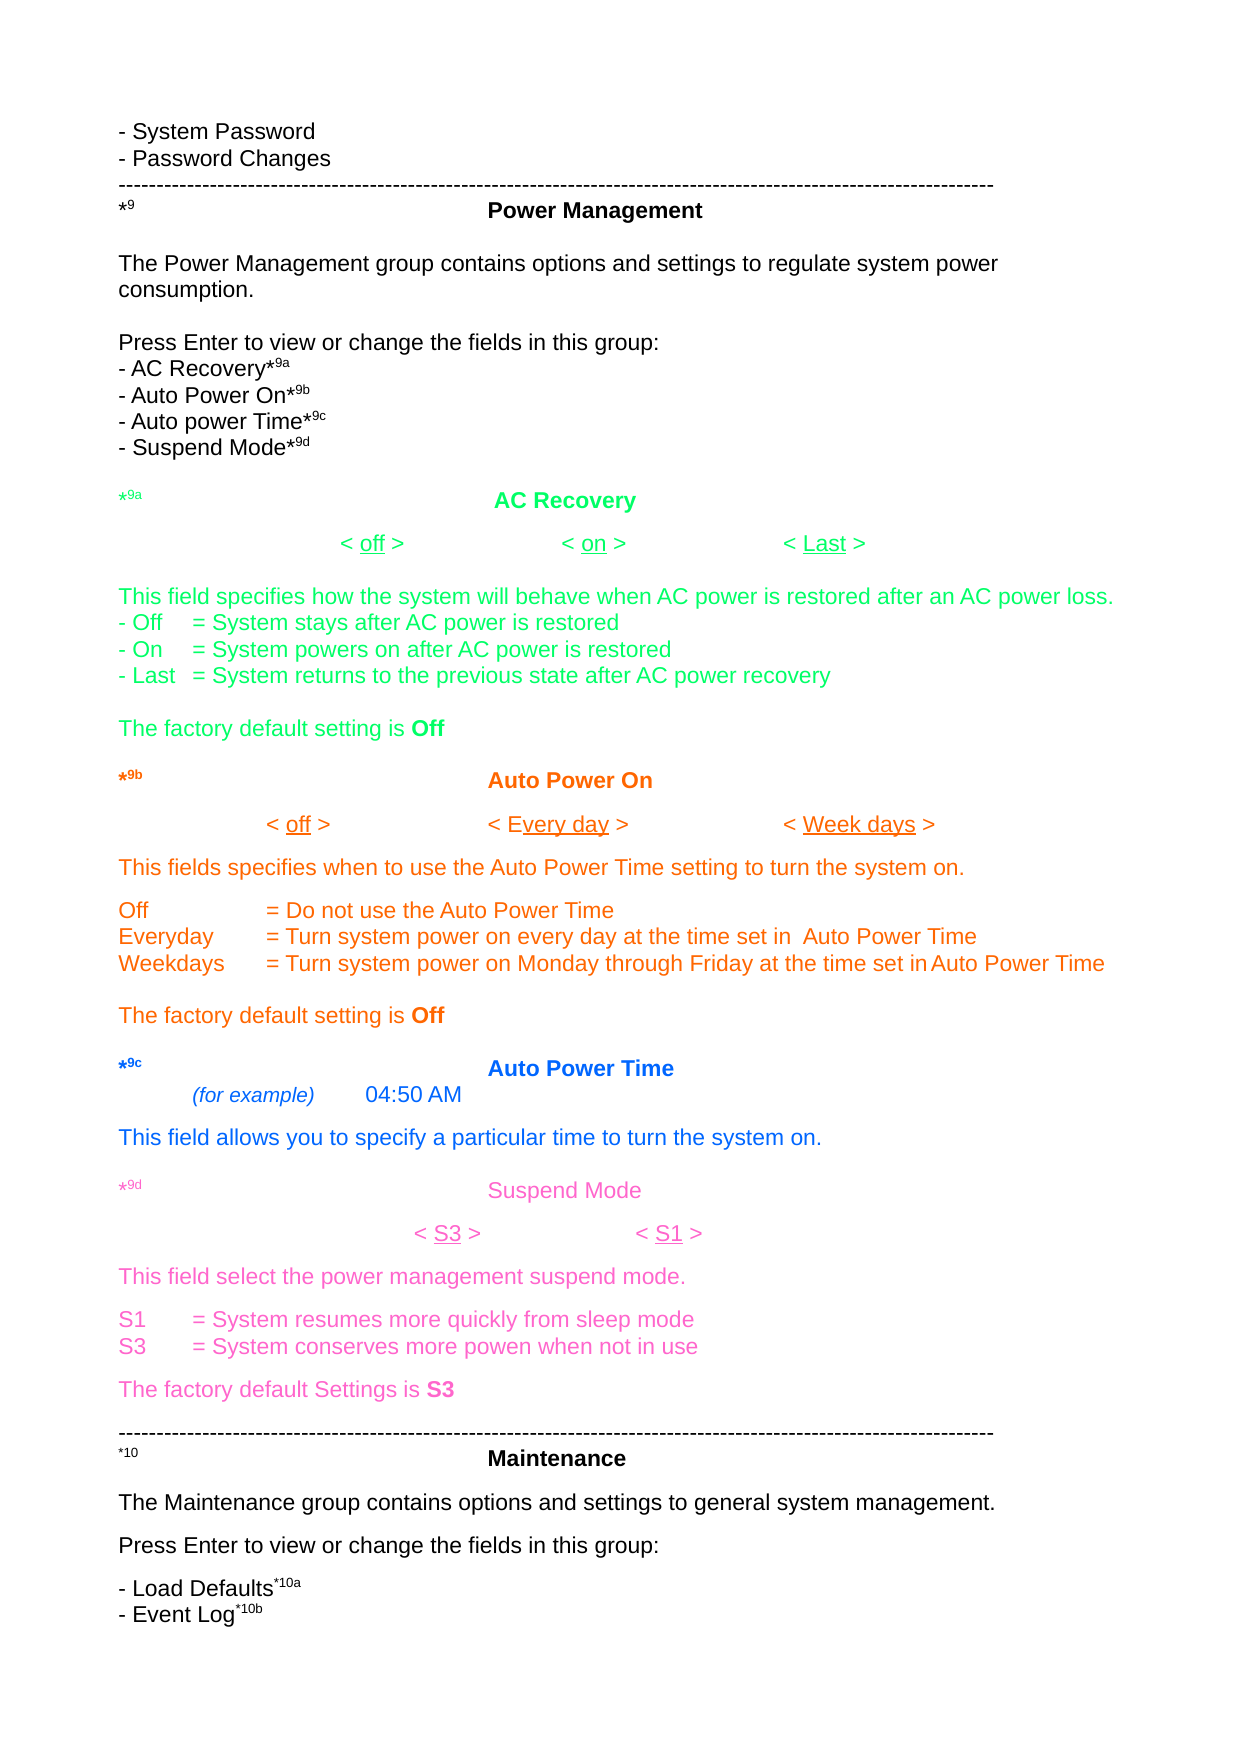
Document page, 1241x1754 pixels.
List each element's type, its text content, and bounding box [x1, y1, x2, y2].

text - AC Recovery*9a [118, 355, 1122, 382]
text < S3 > < S1 > [118, 1220, 1122, 1247]
text ------------------------------------------------------------------------------------------------------------------- [118, 1419, 1122, 1445]
text < off > < on > < Last > [118, 530, 1122, 557]
text - Last = System returns to the previous state after AC power recovery [118, 662, 1122, 688]
text < off > < Every day > < Week days > [118, 811, 1122, 837]
text Everyday = Turn system power on every day at the time set in Auto Power Time [118, 923, 1122, 949]
text The factory default setting is Off [118, 1002, 1122, 1028]
text *9d Suspend Mode [118, 1177, 1122, 1203]
text - Load Defaults*10a [118, 1575, 1122, 1601]
text *9c Auto Power Time [118, 1055, 1122, 1081]
text - Password Changes [118, 144, 1122, 171]
text This fields specifies when to use the Auto Power Time setting to turn the system on. [118, 854, 1122, 880]
text - On = System powers on after AC power is restored [118, 636, 1122, 662]
text This field specifies how the system will behave when AC power is restored after an AC power loss. [118, 583, 1122, 609]
text - Off = System stays after AC power is restored [118, 609, 1122, 636]
text Weekdays = Turn system power on Monday through Friday at the time set in Auto Power Time [118, 949, 1122, 976]
text - Auto Power On*9b [118, 382, 1122, 408]
text - Auto power Time*9c [118, 408, 1122, 434]
text (for example) 04:50 AM [118, 1081, 1122, 1108]
text *9 Power Management [118, 197, 1122, 223]
text Press Enter to view or change the fields in this group: [118, 329, 1122, 355]
text - System Password [118, 118, 1122, 144]
text ------------------------------------------------------------------------------------------------------------------- [118, 171, 1122, 197]
text *9b Auto Power On [118, 767, 1122, 794]
text The factory default setting is Off [118, 715, 1122, 741]
text S1 = System resumes more quickly from sleep mode [118, 1306, 1122, 1333]
text - Event Log*10b [118, 1601, 1122, 1627]
text This field select the power management suspend mode. [118, 1263, 1122, 1290]
text *10 Maintenance [118, 1445, 1122, 1472]
text The factory default Settings is S3 [118, 1376, 1122, 1402]
text The Maintenance group contains options and settings to general system management. [118, 1488, 1122, 1515]
text Press Enter to view or change the fields in this group: [118, 1532, 1122, 1558]
text This field allows you to specify a particular time to turn the system on. [118, 1124, 1122, 1151]
text *9a AC Recovery [118, 487, 1122, 513]
text Off = Do not use the Auto Power Time [118, 897, 1122, 923]
text S3 = System conserves more powen when not in use [118, 1333, 1122, 1359]
text The Power Management group contains options and settings to regulate system power consumption. [118, 250, 1122, 303]
text - Suspend Mode*9d [118, 434, 1122, 461]
